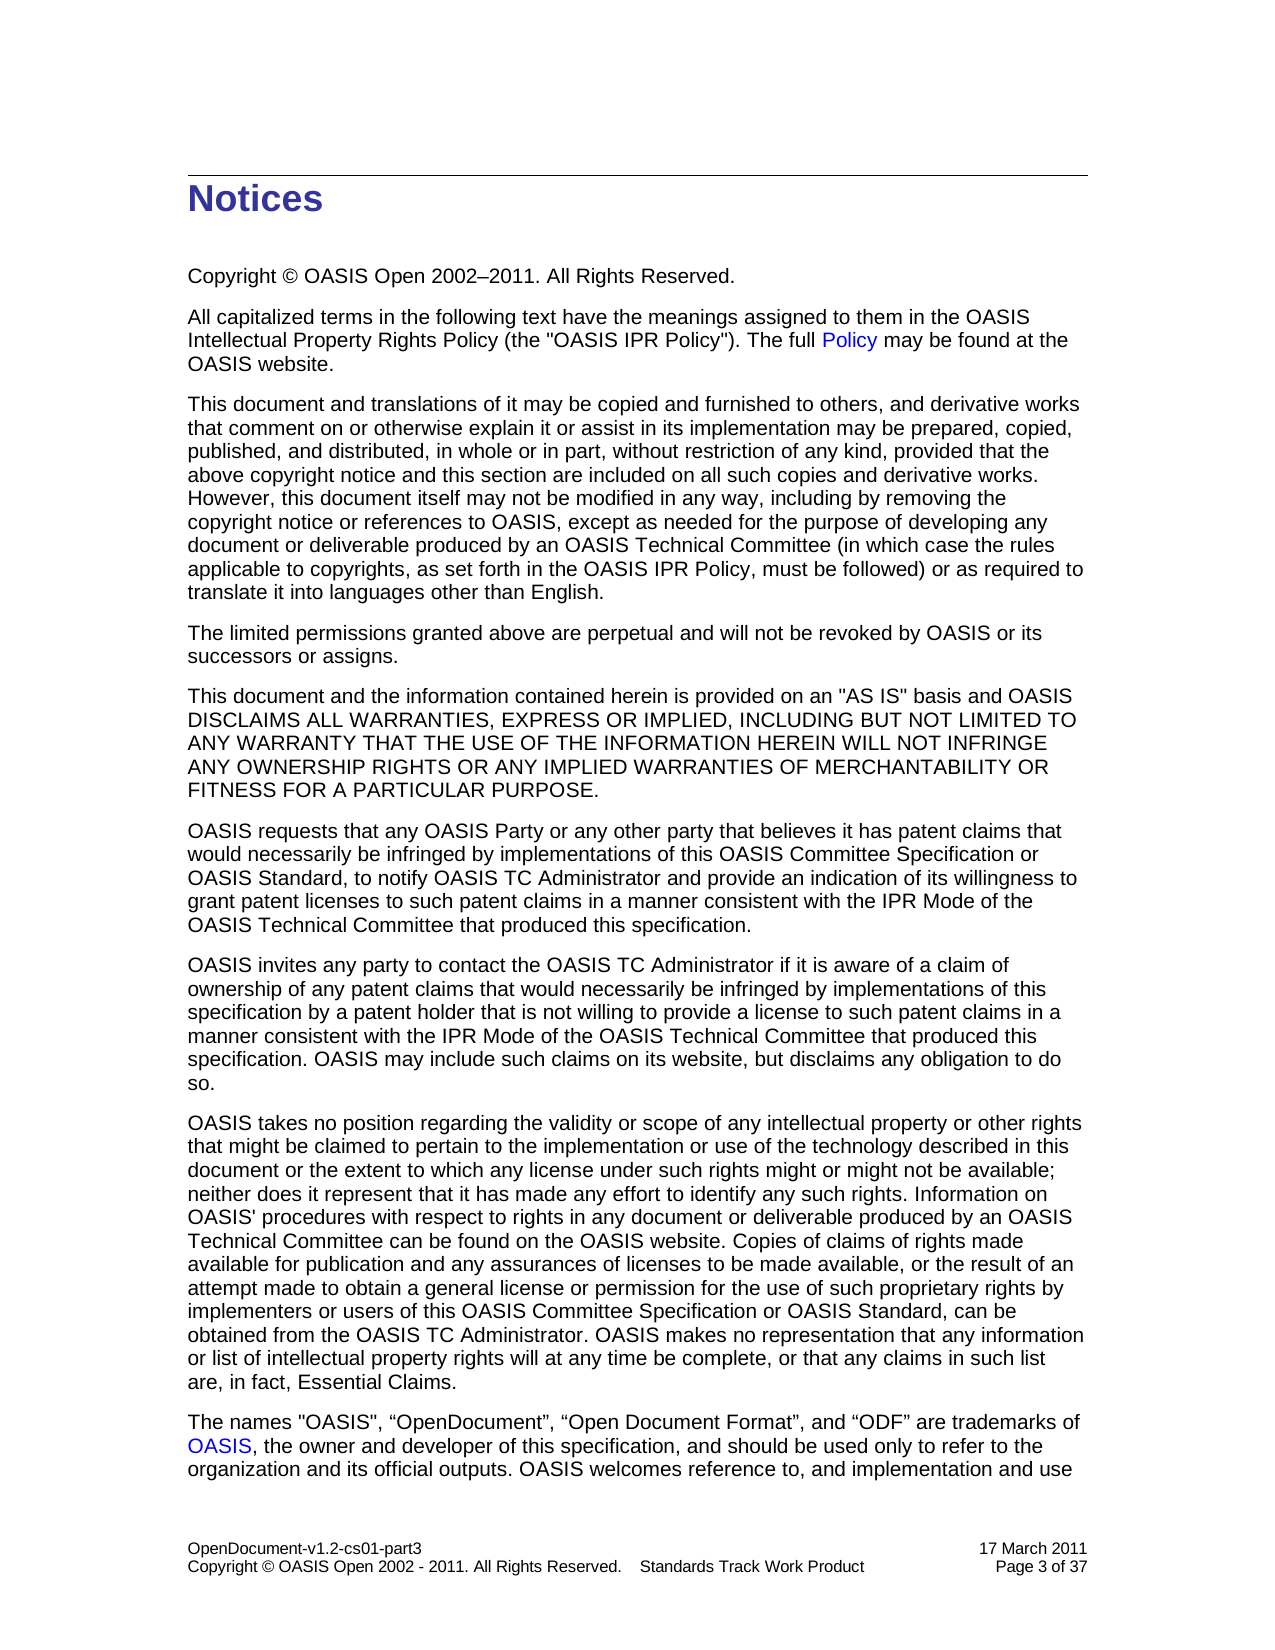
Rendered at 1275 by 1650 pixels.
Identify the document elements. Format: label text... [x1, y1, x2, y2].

text Copyright © OASIS Open 2002–2011. All Rights Reserved. [187, 265, 1088, 288]
text This document and the information contained herein is provided on an "AS IS" basis and OASIS DISCLAIMS ALL WARRANTIES, EXPRESS OR IMPLIED, INCLUDING BUT NOT LIMITED TO ANY WARRANTY THAT THE USE OF THE INFORMATION HEREIN WILL NOT INFRINGE ANY OWNERSHIP RIGHTS OR ANY IMPLIED WARRANTIES OF MERCHANTABILITY OR FITNESS FOR A PARTICULAR PURPOSE. [187, 685, 1088, 802]
text The names "OASIS", “OpenDocument”, “Open Document Format”, and “ODF” are trademarks of OASIS, the owner and developer of this specification, and should be used only to refer to the organization and its official outputs. OASIS welcomes reference to, and implementation and use [187, 1411, 1088, 1481]
text The limited permissions granted above are perpetual and will not be revoked by OASIS or its successors or assigns. [187, 621, 1088, 668]
text OASIS requests that any OASIS Party or any other party that believes it has patent claims that would necessarily be infringed by implementations of this OASIS Committee Specification or OASIS Standard, to notify OASIS TC Administrator and provide an indication of its willingness to grant patent licenses to such patent claims in a manner consistent with the IPR Mode of the OASIS Technical Committee that produced this specification. [187, 819, 1088, 937]
subtitle Notices [187, 176, 1088, 219]
text This document and translations of it may be copied and furnished to others, and derivative works that comment on or otherwise explain it or assist in its implementation may be prepared, copied, published, and distributed, in whole or in part, without restriction of any kind, provided that the above copyright notice and this section are included on all such copies and derivative works. However, this document itself may not be modified in any way, including by removing the copyright notice or references to OASIS, except as needed for the purpose of developing any document or deliverable produced by an OASIS Technical Committee (in which case the rules applicable to copyrights, as set forth in the OASIS IPR Policy, must be followed) or as required to translate it into languages other than English. [187, 392, 1088, 604]
text OASIS invites any party to contact the OASIS TC Administrator if it is aware of a claim of ownership of any patent claims that would necessarily be infringed by implementations of this specification by a patent holder that is not willing to provide a license to such patent claims in a manner consistent with the IPR Mode of the OASIS Technical Committee that produced this specification. OASIS may include such claims on its website, but disclaims any obligation to do so. [187, 953, 1088, 1095]
text OASIS takes no position regarding the validity or scope of any intellectual property or other rights that might be claimed to pertain to the implementation or use of the technology described in this document or the extent to which any license under such rights might or might not be available; neither does it represent that it has made any effort to identify any such rights. Information on OASIS' procedures with respect to rights in any document or deliverable produced by an OASIS Technical Committee can be found on the OASIS website. Copies of claims of rights made available for publication and any assurances of licenses to be made available, or the result of an attempt made to obtain a general license or permission for the use of such proprietary rights by implementers or users of this OASIS Committee Specification or OASIS Standard, can be obtained from the OASIS TC Administrator. OASIS makes no representation that any information or list of intellectual property rights will at any time be complete, or that any claims in such list are, in fact, Essential Claims. [187, 1111, 1088, 1394]
text All capitalized terms in the following text have the meanings assigned to them in the OASIS Intellectual Property Rights Policy (the "OASIS IPR Policy"). The full Policy may be found at the OASIS website. [187, 305, 1088, 376]
